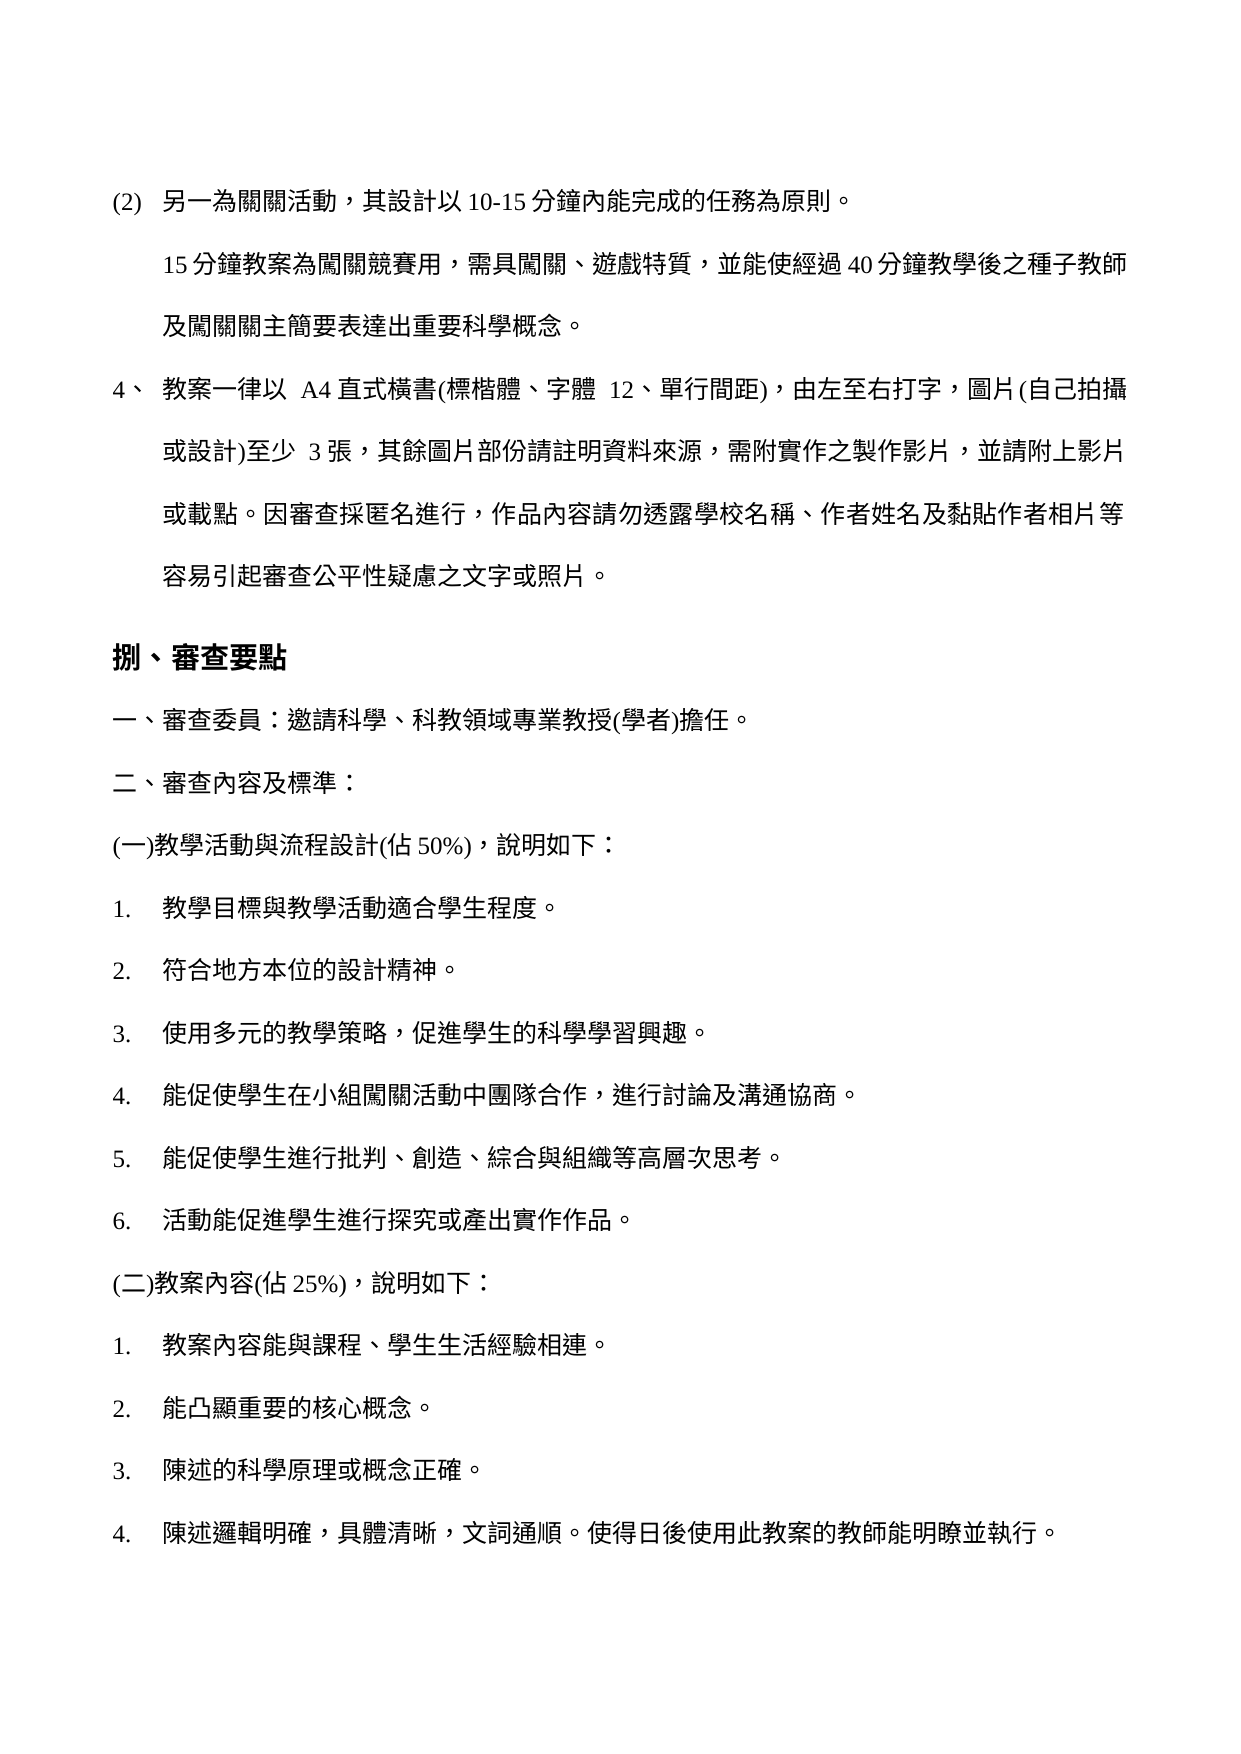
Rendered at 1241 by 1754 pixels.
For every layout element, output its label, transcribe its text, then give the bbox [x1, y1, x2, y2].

list 陳述邏輯明確，具體清晰，文詞通順。使得日後使用此教案的教師能明瞭並執行。 [112, 1489, 1128, 1552]
text 15分鐘教案為闖關競賽用，需具闖關、遊戲特質，並能使經過40分鐘教學後之種子教師及闖關關主簡要表達出重要科學概念。 [162, 221, 1128, 346]
list 能凸顯重要的核心概念。 [112, 1364, 1128, 1427]
list 能促使學生在小組闖關活動中團隊合作，進行討論及溝通協商。 [112, 1052, 1128, 1114]
text (二)教案內容(佔25%)，說明如下： [112, 1239, 1128, 1302]
text 一、審查委員：邀請科學、科教領域專業教授(學者)擔任。 [112, 677, 1128, 739]
list 教案內容能與課程、學生生活經驗相連。 [112, 1302, 1128, 1364]
text (一)教學活動與流程設計(佔50%)，說明如下： [112, 802, 1128, 864]
list 教學目標與教學活動適合學生程度。 [112, 864, 1128, 927]
list 教案一律以 A4 直式橫書(標楷體、字體 12、單行間距)，由左至右打字，圖片(自己拍攝或設計)至少 3 張，其餘圖片部份請註明資料來源，需附實作之製作影片，並請附上影片或載點。因審查採匿名進行，作品內容請勿透露學校名稱、作者姓名及黏貼作者相片等容易引起審查公平性疑慮之文字或照片。 [112, 346, 1128, 596]
list 符合地方本位的設計精神。 [112, 927, 1128, 989]
list 陳述的科學原理或概念正確。 [112, 1427, 1128, 1489]
list 使用多元的教學策略，促進學生的科學學習興趣。 [112, 989, 1128, 1052]
list 活動能促進學生進行探究或產出實作作品。 [112, 1177, 1128, 1239]
list 另一為關關活動，其設計以10-15分鐘內能完成的任務為原則。 [112, 158, 1128, 221]
text 捌、審查要點 [112, 614, 1128, 677]
list 能促使學生進行批判、創造、綜合與組織等高層次思考。 [112, 1114, 1128, 1177]
text 二、審查內容及標準： [112, 739, 1128, 802]
